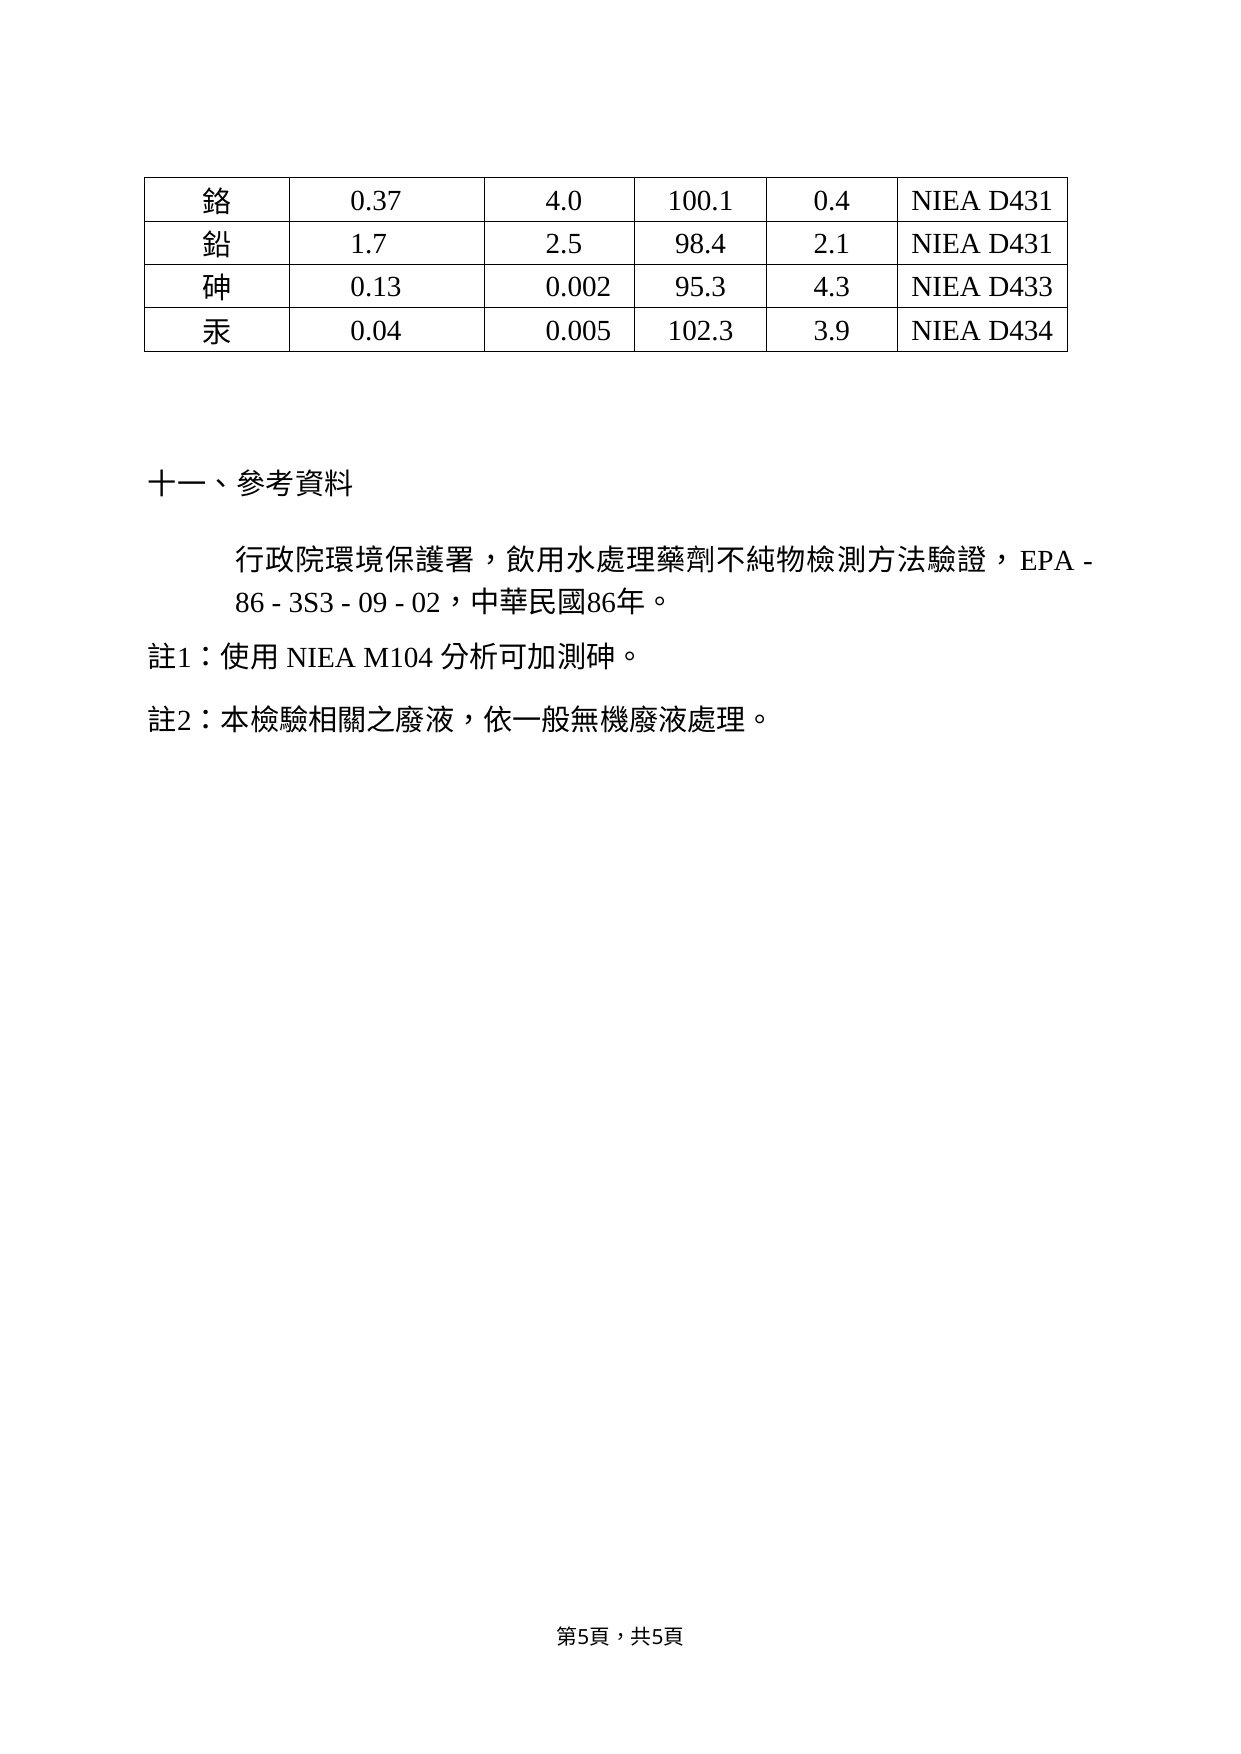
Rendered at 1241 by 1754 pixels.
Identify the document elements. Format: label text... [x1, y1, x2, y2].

table_cell 95.3 [635, 265, 766, 307]
table_cell 4.0 [485, 178, 634, 221]
table_cell 0.005 [485, 308, 634, 351]
table_cell 2.1 [767, 222, 897, 264]
table_cell 0.04 [290, 308, 484, 351]
table_cell 0.13 [290, 265, 484, 307]
text 行政院環境保護署，飲用水處理藥劑不純物檢測方法驗證，EPA - 86 - 3S3 - 09 - 02，中華民國86年。 [235, 536, 1092, 621]
table_cell NIEA D431 [898, 222, 1067, 264]
table_cell 汞 [145, 308, 289, 351]
table_cell 2.5 [485, 222, 634, 264]
table_cell NIEA D433 [898, 265, 1067, 307]
table_cell 3.9 [767, 308, 897, 351]
table_cell 0.37 [290, 178, 484, 221]
table_cell 4.3 [767, 265, 897, 307]
table_cell 砷 [145, 265, 289, 307]
table_cell 100.1 [635, 178, 766, 221]
table_cell 鉛 [145, 222, 289, 264]
table_cell NIEA D431 [898, 178, 1067, 221]
text 註1：使用 NIEA M104 分析可加測砷。 [148, 633, 1092, 676]
table_cell 98.4 [635, 222, 766, 264]
table_cell 102.3 [635, 308, 766, 351]
table_cell NIEA D434 [898, 308, 1067, 351]
text 十一、 參考資料 [148, 460, 1092, 503]
table_cell 鉻 [145, 178, 289, 221]
table_cell 0.4 [767, 178, 897, 221]
text 註2：本檢驗相關之廢液，依一般無機廢液處理。 [148, 697, 1092, 739]
table_cell 1.7 [290, 222, 484, 264]
table_cell 0.002 [485, 265, 634, 307]
